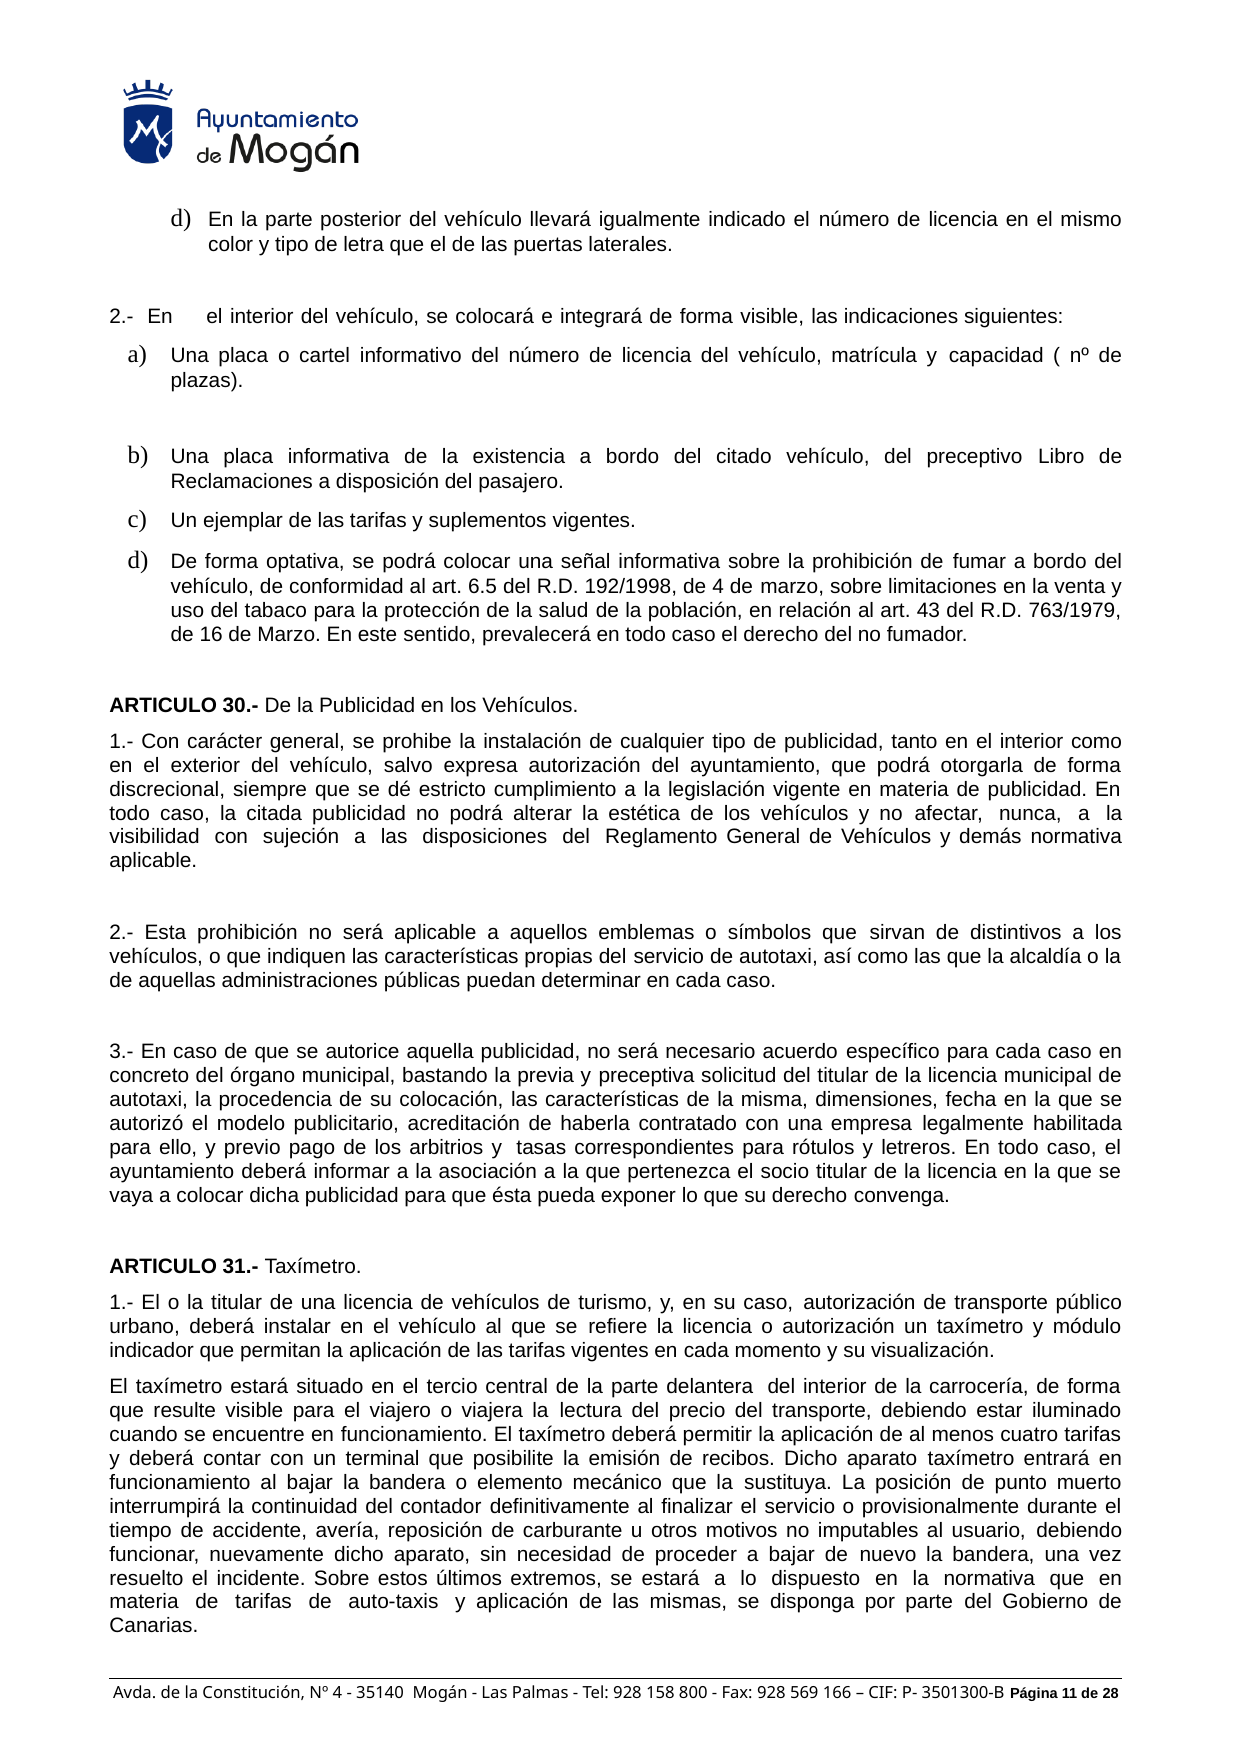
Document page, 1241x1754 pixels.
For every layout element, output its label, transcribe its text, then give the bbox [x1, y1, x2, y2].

list Un ejemplar de las tarifas y suplementos vigentes. [127, 504, 1122, 533]
picture [108, 58, 376, 190]
text ARTICULO 31.- Taxímetro. [109, 1254, 1122, 1278]
text 2.- En el interior del vehículo, se colocará e integrará de forma visible, las indicaciones siguientes: [109, 304, 1122, 328]
text 3.- En caso de que se autorice aquella publicidad, no será necesario acuerdo específico para cada caso en concreto del órgano municipal, bastando la previa y preceptiva solicitud del titular de la licencia municipal de autotaxi, la procedencia de su colocación, las características de la misma, dimensiones, fecha en la que se autorizó el modelo publicitario, acreditación de haberla contratado con una empresa legalmente habilitada para ello, y previo pago de los arbitrios y tasas correspondientes para rótulos y letreros. En todo caso, el ayuntamiento deberá informar a la asociación a la que pertenezca el socio titular de la licencia en la que se vaya a colocar dicha publicidad para que ésta pueda exponer lo que su derecho convenga. [109, 1039, 1122, 1207]
text 1.- El o la titular de una licencia de vehículos de turismo, y, en su caso, autorización de transporte público urbano, deberá instalar en el vehículo al que se refiere la licencia o autorización un taxímetro y módulo indicador que permitan la aplicación de las tarifas vigentes en cada momento y su visualización. [109, 1290, 1122, 1362]
list En la parte posterior del vehículo llevará igualmente indicado el número de licencia en el mismo color y tipo de letra que el de las puertas laterales. [170, 203, 1122, 256]
text ARTICULO 30.- De la Publicidad en los Vehículos. [109, 693, 1122, 717]
list Una placa informativa de la existencia a bordo del citado vehículo, del preceptivo Libro de Reclamaciones a disposición del pasajero. [127, 440, 1122, 492]
text 2.- Esta prohibición no será aplicable a aquellos emblemas o símbolos que sirvan de distintivos a los vehículos, o que indiquen las características propias del servicio de autotaxi, así como las que la alcaldía o la de aquellas administraciones públicas puedan determinar en cada caso. [109, 920, 1122, 992]
text El taxímetro estará situado en el tercio central de la parte delantera del interior de la carrocería, de forma que resulte visible para el viajero o viajera la lectura del precio del transporte, debiendo estar iluminado cuando se encuentre en funcionamiento. El taxímetro deberá permitir la aplicación de al menos cuatro tarifas y deberá contar con un terminal que posibilite la emisión de recibos. Dicho aparato taxímetro entrará en funcionamiento al bajar la bandera o elemento mecánico que la sustituya. La posición de punto muerto interrumpirá la continuidad del contador definitivamente al finalizar el servicio o provisionalmente durante el tiempo de accidente, avería, reposición de carburante u otros motivos no imputables al usuario, debiendo funcionar, nuevamente dicho aparato, sin necesidad de proceder a bajar de nuevo la bandera, una vez resuelto el incidente. Sobre estos últimos extremos, se estará a lo dispuesto en la normativa que en materia de tarifas de auto-taxis y aplicación de las mismas, se disponga por parte del Gobierno de Canarias. [109, 1374, 1122, 1637]
list Una placa o cartel informativo del número de licencia del vehículo, matrícula y capacidad ( nº de plazas). [127, 339, 1122, 392]
list De forma optativa, se podrá colocar una señal informativa sobre la prohibición de fumar a bordo del vehículo, de conformidad al art. 6.5 del R.D. 192/1998, de 4 de marzo, sobre limitaciones en la venta y uso del tabaco para la protección de la salud de la población, en relación al art. 43 del R.D. 763/1979, de 16 de Marzo. En este sentido, prevalecerá en todo caso el derecho del no fumador. [127, 545, 1122, 645]
text 1.- Con carácter general, se prohibe la instalación de cualquier tipo de publicidad, tanto en el interior como en el exterior del vehículo, salvo expresa autorización del ayuntamiento, que podrá otorgarla de forma discrecional, siempre que se dé estricto cumplimiento a la legislación vigente en materia de publicidad. En todo caso, la citada publicidad no podrá alterar la estética de los vehículos y no afectar, nunca, a la visibilidad con sujeción a las disposiciones del Reglamento General de Vehículos y demás normativa aplicable. [109, 728, 1122, 872]
